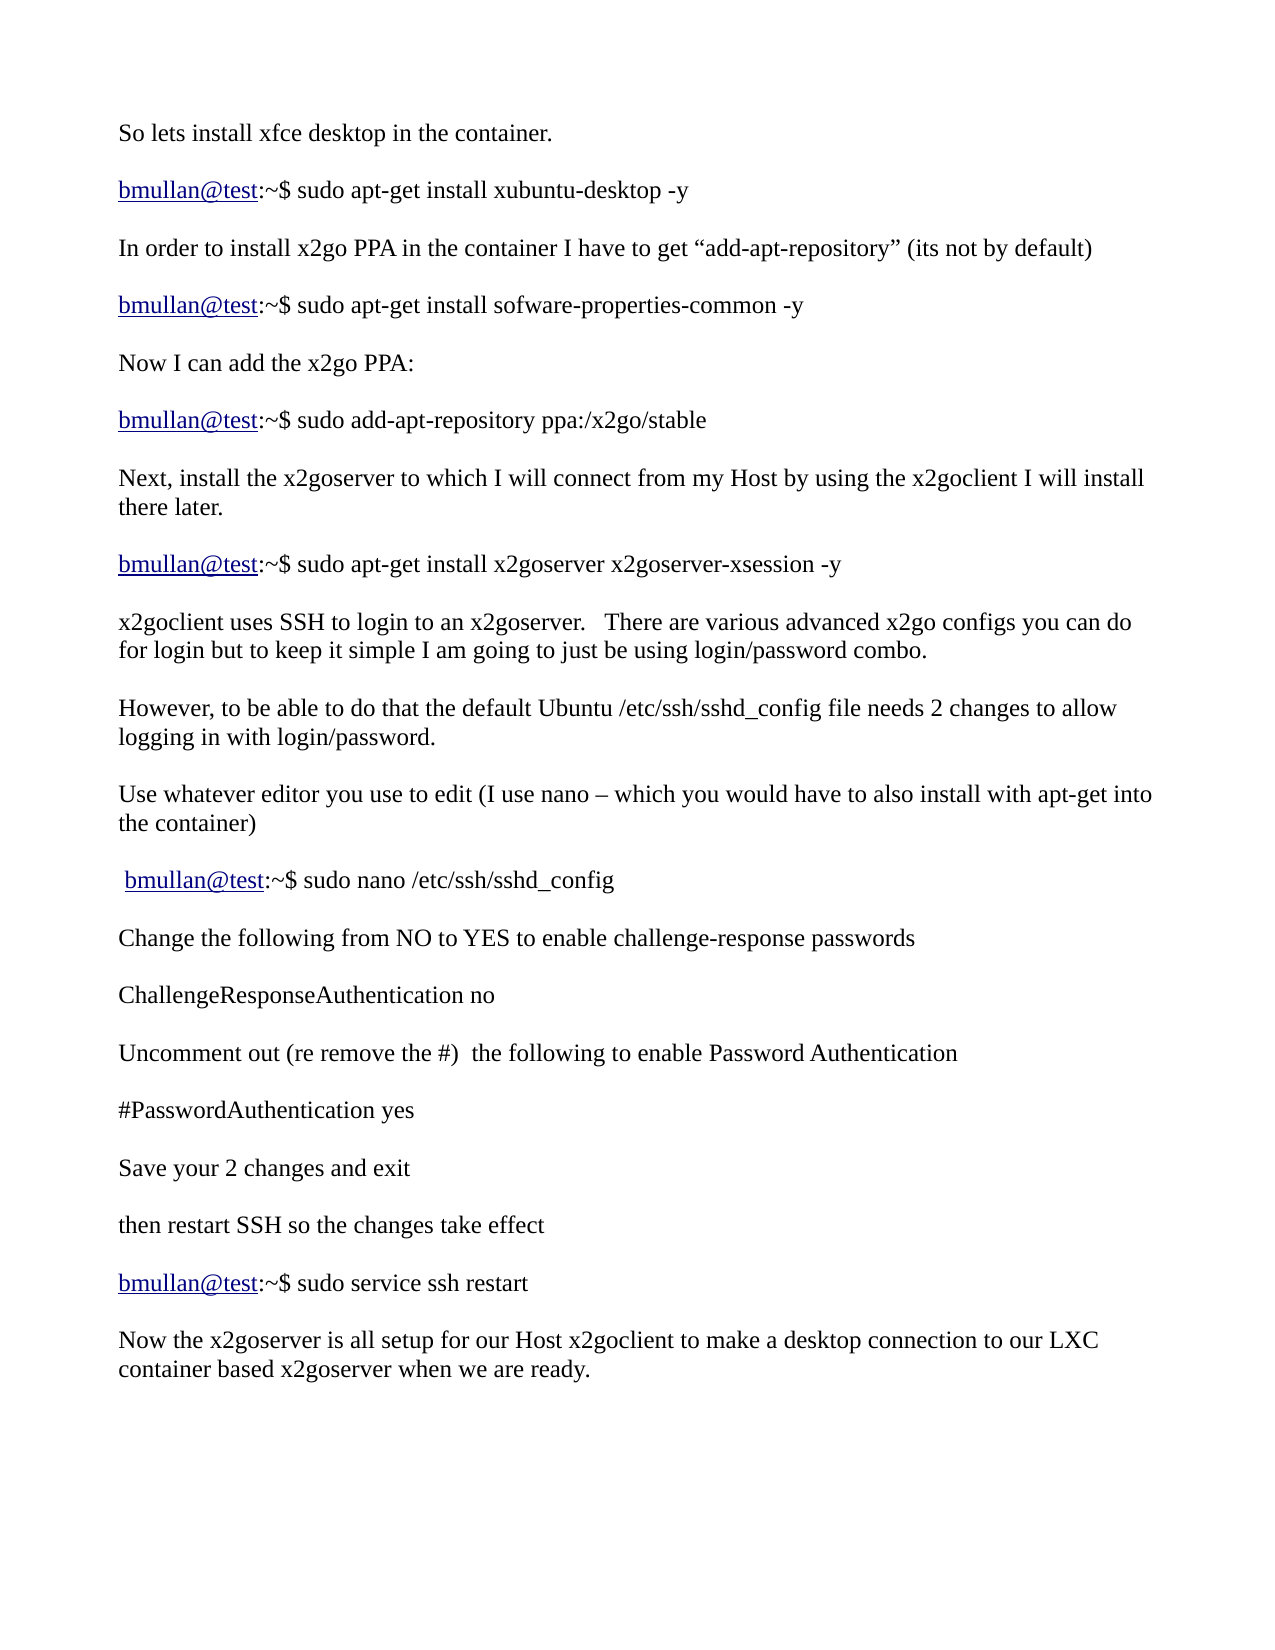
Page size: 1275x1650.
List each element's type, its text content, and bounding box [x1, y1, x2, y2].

text then restart SSH so the changes take effect [118, 1211, 1157, 1239]
text bmullan@test:~$ sudo add-apt-repository ppa:/x2go/stable [118, 406, 1157, 434]
text However, to be able to do that the default Ubuntu /etc/ssh/sshd_config file needs 2 changes to allow logging in with login/password. [118, 693, 1157, 751]
text Use whatever editor you use to edit (I use nano – which you would have to also install with apt-get into the container) [118, 779, 1157, 837]
text bmullan@test:~$ sudo service ssh restart [118, 1268, 1157, 1297]
text Change the following from NO to YES to enable challenge-response passwords [118, 923, 1157, 952]
text Uncomment out (re remove the #) the following to enable Password Authentication [118, 1038, 1157, 1067]
text Save your 2 changes and exit [118, 1153, 1157, 1182]
text Next, install the x2goserver to which I will connect from my Host by using the x2goclient I will install there later. [118, 463, 1157, 521]
text Now the x2goserver is all setup for our Host x2goclient to make a desktop connection to our LXC container based x2goserver when we are ready. [118, 1326, 1157, 1383]
text Now I can add the x2go PPA: [118, 348, 1157, 377]
text #PasswordAuthentication yes [118, 1096, 1157, 1124]
text bmullan@test:~$ sudo apt-get install x2goserver x2goserver-xsession -y [118, 549, 1157, 578]
text ChallengeResponseAuthentication no [118, 981, 1157, 1009]
text In order to install x2go PPA in the container I have to get “add-apt-repository” (its not by default) [118, 233, 1157, 262]
text bmullan@test:~$ sudo nano /etc/ssh/sshd_config [118, 866, 1157, 894]
text bmullan@test:~$ sudo apt-get install sofware-properties-common -y [118, 291, 1157, 319]
text bmullan@test:~$ sudo apt-get install xubuntu-desktop -y [118, 176, 1157, 204]
text So lets install xfce desktop in the container. [118, 118, 1157, 147]
text x2goclient uses SSH to login to an x2goserver. There are various advanced x2go configs you can do for login but to keep it simple I am going to just be using login/password combo. [118, 607, 1157, 664]
